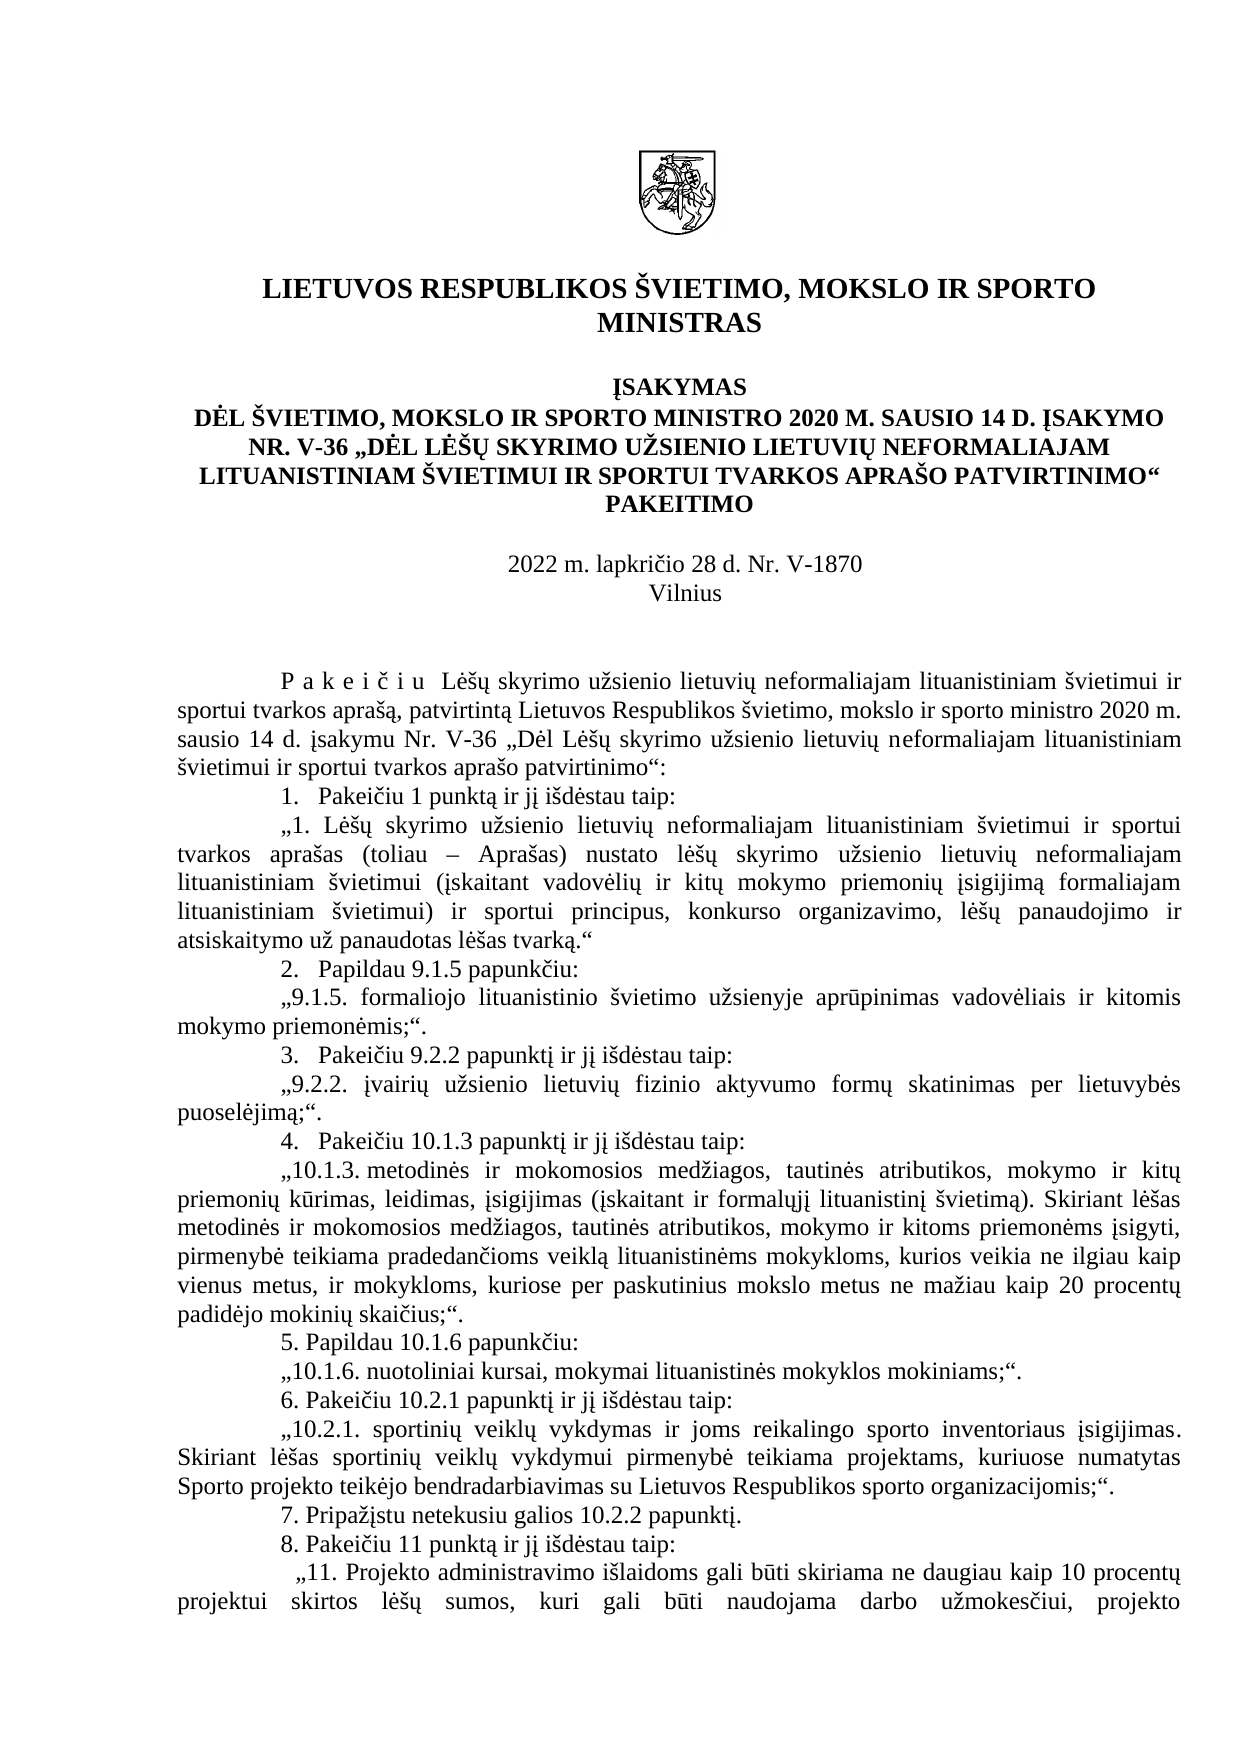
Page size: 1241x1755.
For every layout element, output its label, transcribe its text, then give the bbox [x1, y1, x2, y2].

text 7. Pripažįstu netekusiu galios 10.2.2 papunktį. [177, 1500, 1182, 1529]
text „11. Projekto administravimo išlaidoms gali būti skiriama ne daugiau kaip 10 procentų projektui skirtos lėšų sumos, kuri gali būti naudojama darbo užmokesčiui, projekto [177, 1557, 1182, 1615]
subtitle 2022 m. lapkričio 28 d. Nr. V-1870 [188, 549, 1182, 578]
text 3. Pakeičiu 9.2.2 papunktį ir jį išdėstau taip: [280, 1040, 1182, 1069]
text „9.2.2. įvairių užsienio lietuvių fizinio aktyvumo formų skatinimas per lietuvybės puoselėjimą;“. [177, 1069, 1182, 1126]
text LIETUVOS RESPUBLIKOS ŠVIETIMO, MOKSLO IR SPORTO MINISTRAS [177, 271, 1182, 338]
text ĮSAKYMAS [177, 372, 1182, 401]
text DĖL ŠVIETIMO, MOKSLO IR SPORTO MINISTRO 2020 M. SAUSIO 14 D. ĮSAKYMO NR. V-36 „DĖL LĖŠŲ SKYRIMO UŽSIENIO LIETUVIŲ NEFORMALIAJAM LITUANISTINIAM ŠVIETIMUI IR SPORTUI TVARKOS APRAŠO PATVIRTINIMO“ PAKEITIMO [177, 403, 1182, 518]
text „10.2.1. sportinių veiklų vykdymas ir joms reikalingo sporto inventoriaus įsigijimas. Skiriant lėšas sportinių veiklų vykdymui pirmenybė teikiama projektams, kuriuose numatytas Sporto projekto teikėjo bendradarbiavimas su Lietuvos Respublikos sporto organizacijomis;“. [177, 1414, 1182, 1500]
text 5. Papildau 10.1.6 papunkčiu: [177, 1327, 1182, 1356]
text 2. Papildau 9.1.5 papunkčiu: [280, 954, 1182, 982]
text Vilnius [188, 578, 1182, 607]
text „10.1.6. nuotoliniai kursai, mokymai lituanistinės mokyklos mokiniams;“. [280, 1356, 1182, 1385]
text 4. Pakeičiu 10.1.3 papunktį ir jį išdėstau taip: [280, 1126, 1182, 1155]
text 8. Pakeičiu 11 punktą ir jį išdėstau taip: [177, 1529, 1182, 1557]
text P a k e i č i u Lėšų skyrimo užsienio lietuvių neformaliajam lituanistiniam švietimui ir sportui tvarkos aprašą, patvirtintą Lietuvos Respublikos švietimo, mokslo ir sporto ministro 2020 m. sausio 14 d. įsakymu Nr. V-36 „Dėl Lėšų skyrimo užsienio lietuvių neformaliajam lituanistiniam švietimui ir sportui tvarkos aprašo patvirtinimo“: [177, 666, 1182, 781]
text „10.1.3. metodinės ir mokomosios medžiagos, tautinės atributikos, mokymo ir kitų priemonių kūrimas, leidimas, įsigijimas (įskaitant ir formalųjį lituanistinį švietimą). Skiriant lėšas metodinės ir mokomosios medžiagos, tautinės atributikos, mokymo ir kitoms priemonėms įsigyti, pirmenybė teikiama pradedančioms veiklą lituanistinėms mokykloms, kurios veikia ne ilgiau kaip vienus metus, ir mokykloms, kuriose per paskutinius mokslo metus ne mažiau kaip 20 procentų padidėjo mokinių skaičius;“. [177, 1155, 1182, 1327]
text „1. Lėšų skyrimo užsienio lietuvių neformaliajam lituanistiniam švietimui ir sportui tvarkos aprašas (toliau – Aprašas) nustato lėšų skyrimo užsienio lietuvių neformaliajam lituanistiniam švietimui (įskaitant vadovėlių ir kitų mokymo priemonių įsigijimą formaliajam lituanistiniam švietimui) ir sportui principus, konkurso organizavimo, lėšų panaudojimo ir atsiskaitymo už panaudotas lėšas tvarką.“ [177, 810, 1182, 954]
text 1. Pakeičiu 1 punktą ir jį išdėstau taip: [280, 781, 1182, 810]
text „9.1.5. formaliojo lituanistinio švietimo užsienyje aprūpinimas vadovėliais ir kitomis mokymo priemonėmis;“. [177, 982, 1182, 1040]
text 6. Pakeičiu 10.2.1 papunktį ir jį išdėstau taip: [280, 1385, 1182, 1414]
